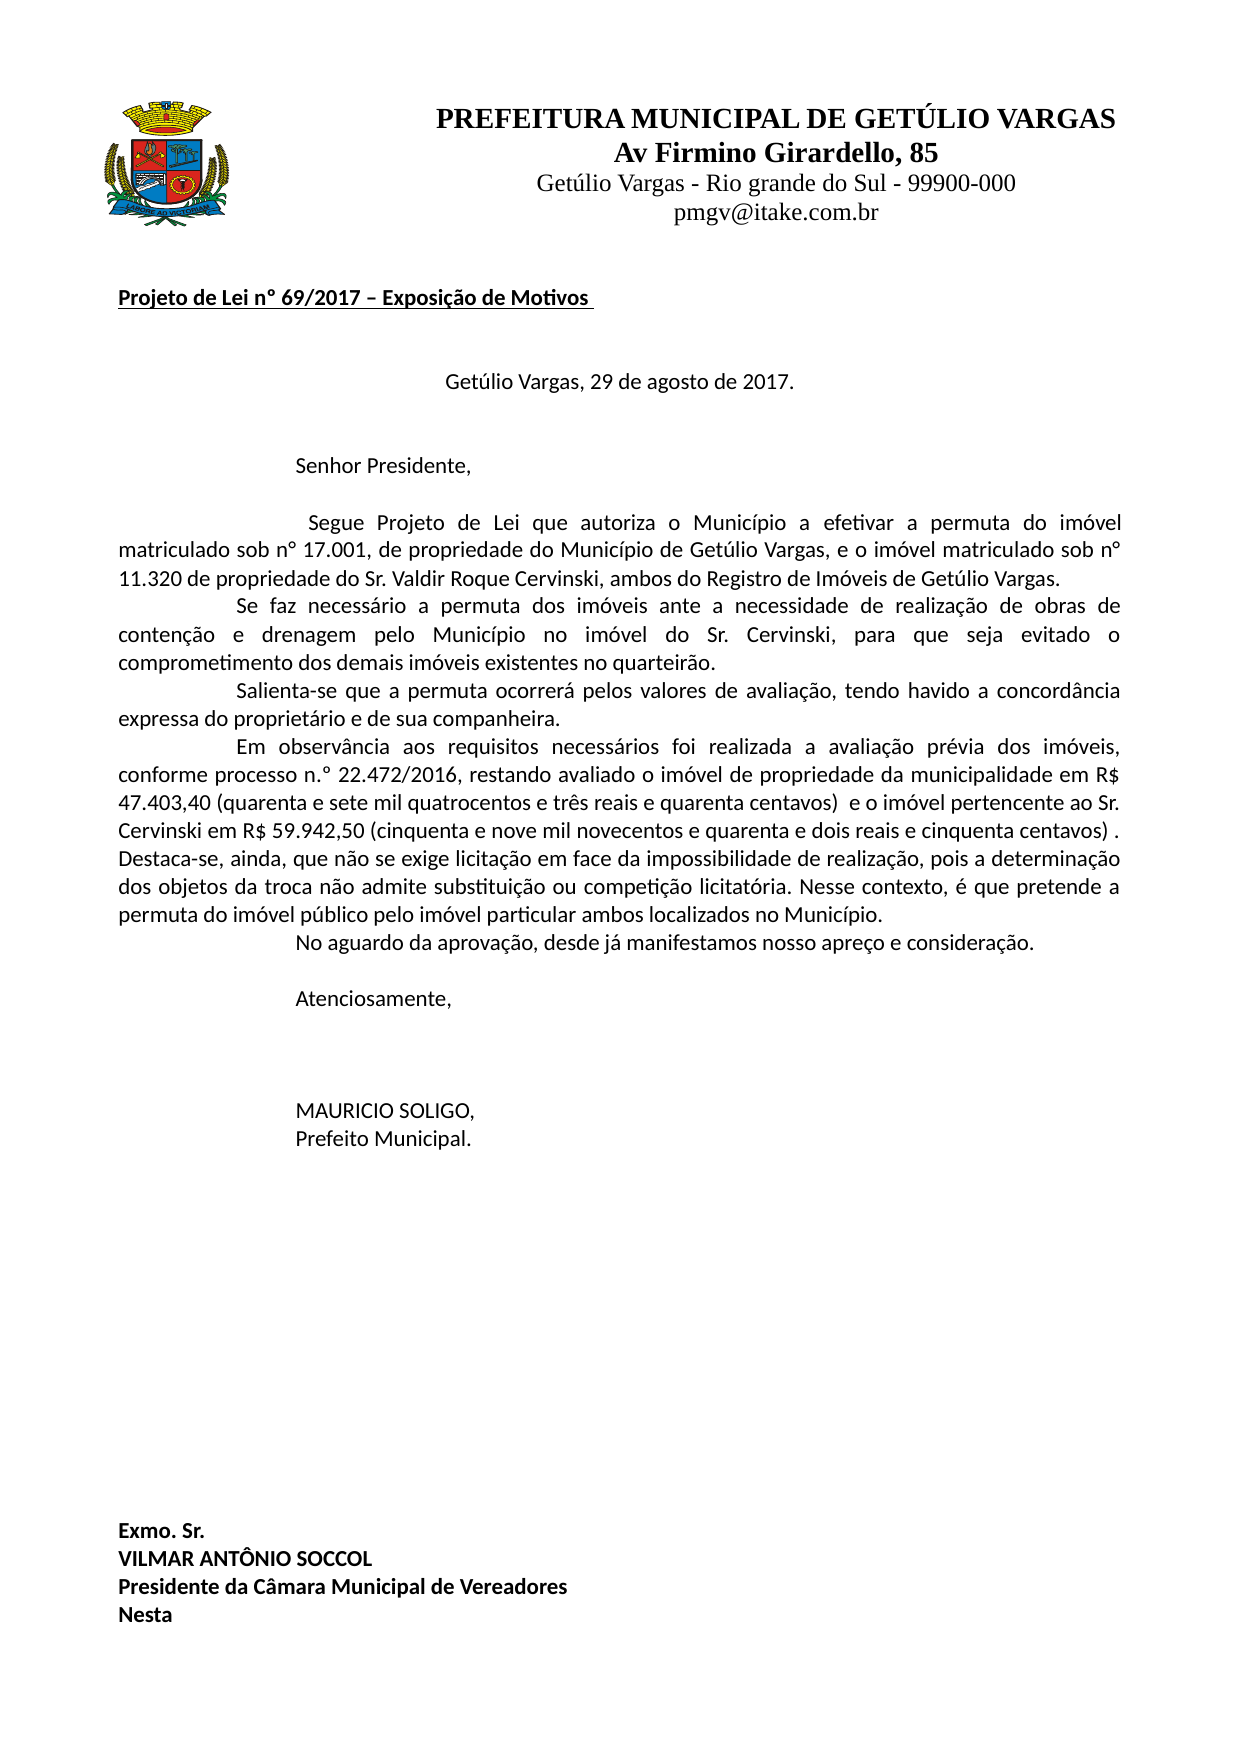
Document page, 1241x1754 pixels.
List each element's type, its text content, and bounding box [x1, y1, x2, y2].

text Em observância aos requisitos necessários foi realizada a avaliação prévia dos imóveis, conforme processo n.º 22.472/2016, restando avaliado o imóvel de propriedade da municipalidade em R$ 47.403,40 (quarenta e sete mil quatrocentos e três reais e quarenta centavos) e o imóvel pertencente ao Sr. Cervinski em R$ 59.942,50 (cinquenta e nove mil novecentos e quarenta e dois reais e cinquenta centavos) . Destaca-se, ainda, que não se exige licitação em face da impossibilidade de realização, pois a determinação dos objetos da troca não admite substituição ou competição licitatória. Nesse contexto, é que pretende a permuta do imóvel público pelo imóvel particular ambos localizados no Município. [118, 732, 1122, 928]
text Senhor Presidente, [118, 452, 1122, 479]
text VILMAR ANTÔNIO SOCCOL [118, 1544, 1122, 1572]
text Prefeito Municipal. [118, 1124, 1122, 1152]
text Getúlio Vargas, 29 de agosto de 2017. [118, 367, 1122, 396]
text Atenciosamente, [118, 984, 1122, 1012]
text Presidente da Câmara Municipal de Vereadores [118, 1572, 1122, 1600]
text Se faz necessário a permuta dos imóveis ante a necessidade de realização de obras de contenção e drenagem pelo Município no imóvel do Sr. Cervinski, para que seja evitado o comprometimento dos demais imóveis existentes no quarteirão. [118, 592, 1122, 676]
text No aguardo da aprovação, desde já manifestamos nosso apreço e consideração. [118, 928, 1122, 956]
text Salienta-se que a permuta ocorrerá pelos valores de avaliação, tendo havido a concordância expressa do proprietário e de sua companheira. [118, 676, 1122, 732]
text Projeto de Lei nº 69/2017 – Exposição de Motivos [118, 283, 1122, 311]
text Exmo. Sr. [118, 1516, 1122, 1544]
text MAURICIO SOLIGO, [118, 1096, 1122, 1124]
text Nesta [118, 1600, 1122, 1628]
text Segue Projeto de Lei que autoriza o Município a efetivar a permuta do imóvel matriculado sob n° 17.001, de propriedade do Município de Getúlio Vargas, e o imóvel matriculado sob n° 11.320 de propriedade do Sr. Valdir Roque Cervinski, ambos do Registro de Imóveis de Getúlio Vargas. [118, 508, 1122, 592]
